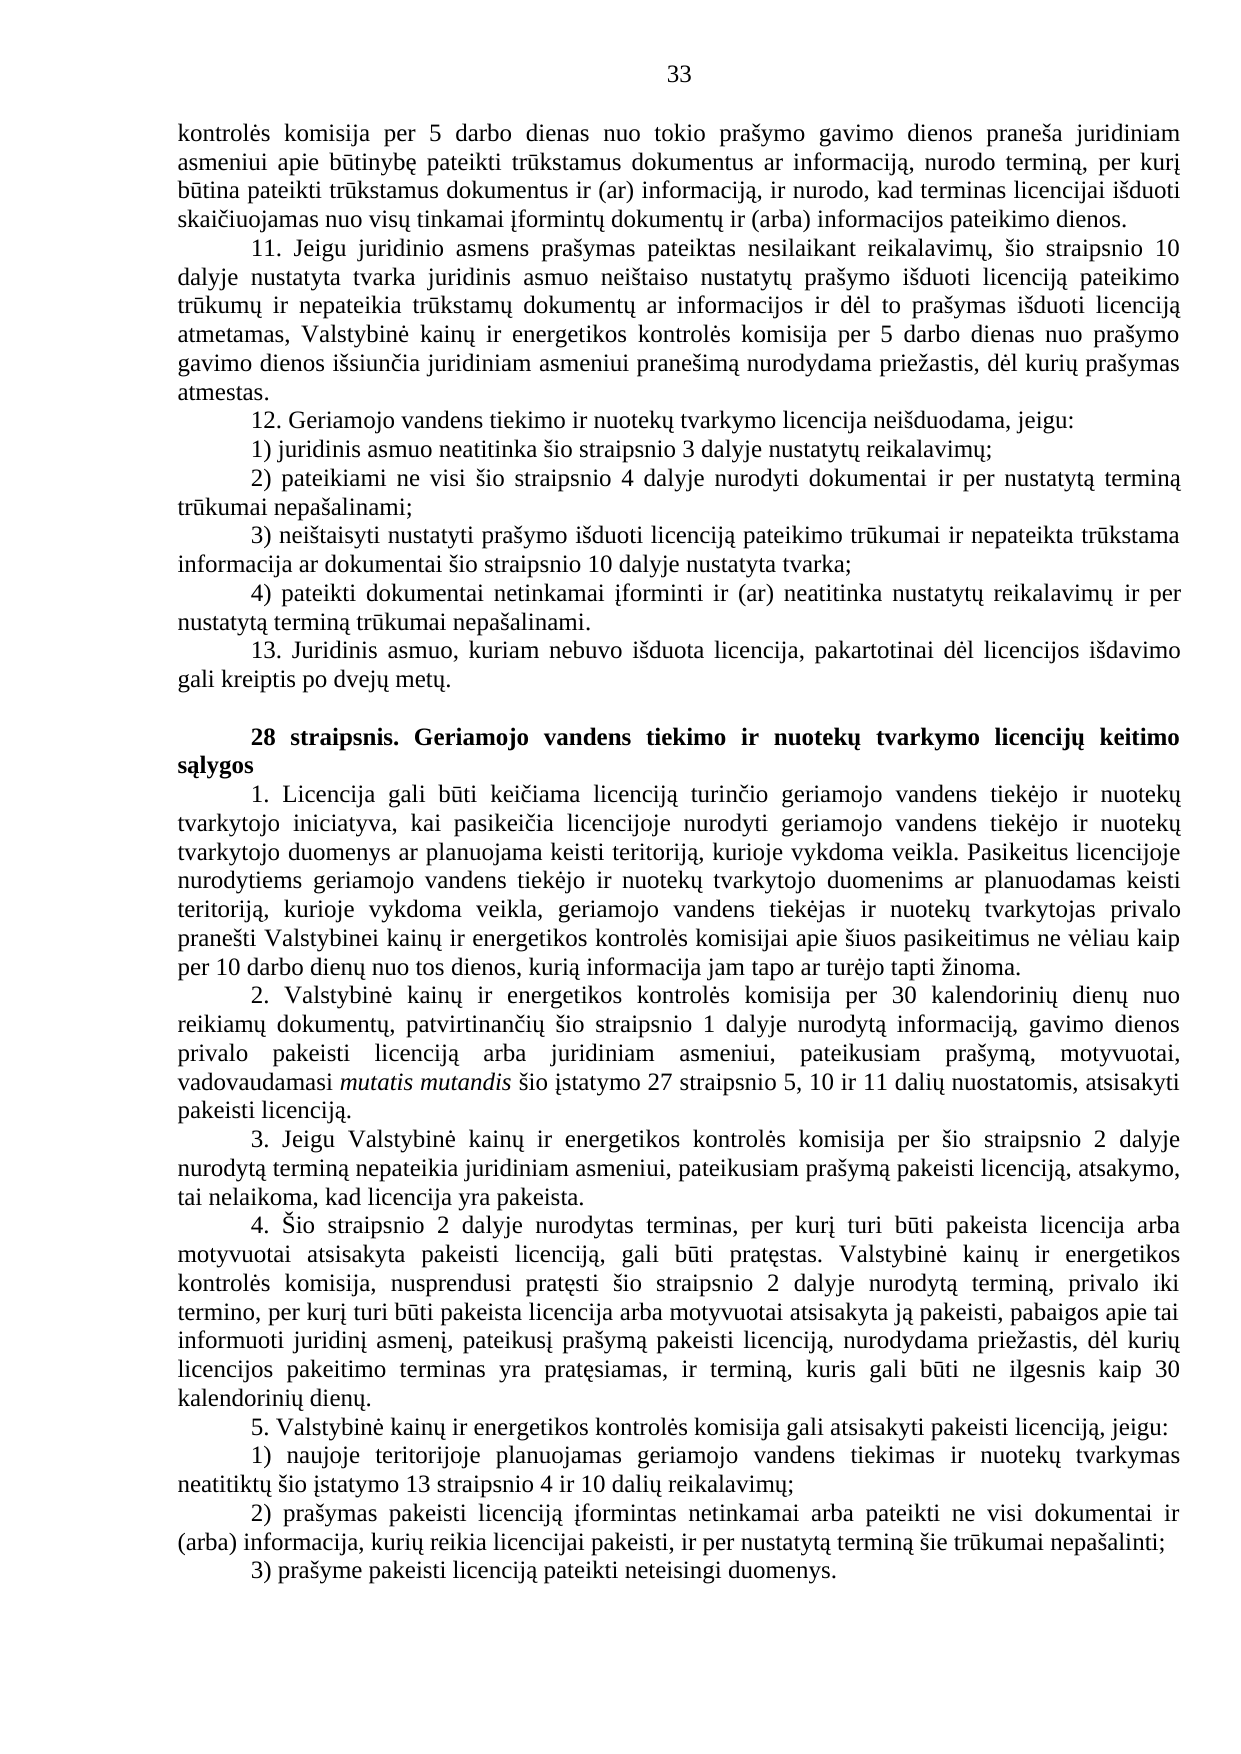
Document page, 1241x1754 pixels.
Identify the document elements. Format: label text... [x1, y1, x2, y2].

text 1. Licencija gali būti keičiama licenciją turinčio geriamojo vandens tiekėjo ir nuotekų tvarkytojo iniciatyva, kai pasikeičia licencijoje nurodyti geriamojo vandens tiekėjo ir nuotekų tvarkytojo duomenys ar planuojama keisti teritoriją, kurioje vykdoma veikla. Pasikeitus licencijoje nurodytiems geriamojo vandens tiekėjo ir nuotekų tvarkytojo duomenims ar planuodamas keisti teritoriją, kurioje vykdoma veikla, geriamojo vandens tiekėjas ir nuotekų tvarkytojas privalo pranešti Valstybinei kainų ir energetikos kontrolės komisijai apie šiuos pasikeitimus ne vėliau kaip per 10 darbo dienų nuo tos dienos, kurią informacija jam tapo ar turėjo tapti žinoma. [177, 779, 1181, 981]
text 2) prašymas pakeisti licenciją įformintas netinkamai arba pateikti ne visi dokumentai ir (arba) informacija, kurių reikia licencijai pakeisti, ir per nustatytą terminą šie trūkumai nepašalinti; [177, 1498, 1181, 1556]
text 3) neištaisyti nustatyti prašymo išduoti licenciją pateikimo trūkumai ir nepateikta trūkstama informacija ar dokumentai šio straipsnio 10 dalyje nustatyta tvarka; [177, 521, 1181, 578]
text 12. Geriamojo vandens tiekimo ir nuotekų tvarkymo licencija neišduodama, jeigu: [177, 406, 1181, 434]
text kontrolės komisija per 5 darbo dienas nuo tokio prašymo gavimo dienos praneša juridiniam asmeniui apie būtinybę pateikti trūkstamus dokumentus ar informaciją, nurodo terminą, per kurį būtina pateikti trūkstamus dokumentus ir (ar) informaciją, ir nurodo, kad terminas licencijai išduoti skaičiuojamas nuo visų tinkamai įformintų dokumentų ir (arba) informacijos pateikimo dienos. [177, 118, 1181, 233]
text 5. Valstybinė kainų ir energetikos kontrolės komisija gali atsisakyti pakeisti licenciją, jeigu: [177, 1412, 1181, 1441]
text 28 straipsnis. Geriamojo vandens tiekimo ir nuotekų tvarkymo licencijų keitimo sąlygos [177, 722, 1181, 779]
text 3) prašyme pakeisti licenciją pateikti neteisingi duomenys. [177, 1556, 1181, 1584]
text 13. Juridinis asmuo, kuriam nebuvo išduota licencija, pakartotinai dėl licencijos išdavimo gali kreiptis po dvejų metų. [177, 636, 1181, 693]
text 4. Šio straipsnio 2 dalyje nurodytas terminas, per kurį turi būti pakeista licencija arba motyvuotai atsisakyta pakeisti licenciją, gali būti pratęstas. Valstybinė kainų ir energetikos kontrolės komisija, nusprendusi pratęsti šio straipsnio 2 dalyje nurodytą terminą, privalo iki termino, per kurį turi būti pakeista licencija arba motyvuotai atsisakyta ją pakeisti, pabaigos apie tai informuoti juridinį asmenį, pateikusį prašymą pakeisti licenciją, nurodydama priežastis, dėl kurių licencijos pakeitimo terminas yra pratęsiamas, ir terminą, kuris gali būti ne ilgesnis kaip 30 kalendorinių dienų. [177, 1211, 1181, 1412]
text 2) pateikiami ne visi šio straipsnio 4 dalyje nurodyti dokumentai ir per nustatytą terminą trūkumai nepašalinami; [177, 463, 1181, 521]
text 1) naujoje teritorijoje planuojamas geriamojo vandens tiekimas ir nuotekų tvarkymas neatitiktų šio įstatymo 13 straipsnio 4 ir 10 dalių reikalavimų; [177, 1441, 1181, 1498]
text 11. Jeigu juridinio asmens prašymas pateiktas nesilaikant reikalavimų, šio straipsnio 10 dalyje nustatyta tvarka juridinis asmuo neištaiso nustatytų prašymo išduoti licenciją pateikimo trūkumų ir nepateikia trūkstamų dokumentų ar informacijos ir dėl to prašymas išduoti licenciją atmetamas, Valstybinė kainų ir energetikos kontrolės komisija per 5 darbo dienas nuo prašymo gavimo dienos išsiunčia juridiniam asmeniui pranešimą nurodydama priežastis, dėl kurių prašymas atmestas. [177, 233, 1181, 406]
text 4) pateikti dokumentai netinkamai įforminti ir (ar) neatitinka nustatytų reikalavimų ir per nustatytą terminą trūkumai nepašalinami. [177, 578, 1181, 636]
text 1) juridinis asmuo neatitinka šio straipsnio 3 dalyje nustatytų reikalavimų; [177, 434, 1181, 463]
text 3. Jeigu Valstybinė kainų ir energetikos kontrolės komisija per šio straipsnio 2 dalyje nurodytą terminą nepateikia juridiniam asmeniui, pateikusiam prašymą pakeisti licenciją, atsakymo, tai nelaikoma, kad licencija yra pakeista. [177, 1124, 1181, 1211]
text 2. Valstybinė kainų ir energetikos kontrolės komisija per 30 kalendorinių dienų nuo reikiamų dokumentų, patvirtinančių šio straipsnio 1 dalyje nurodytą informaciją, gavimo dienos privalo pakeisti licenciją arba juridiniam asmeniui, pateikusiam prašymą, motyvuotai, vadovaudamasi mutatis mutandis šio įstatymo 27 straipsnio 5, 10 ir 11 dalių nuostatomis, atsisakyti pakeisti licenciją. [177, 981, 1181, 1124]
